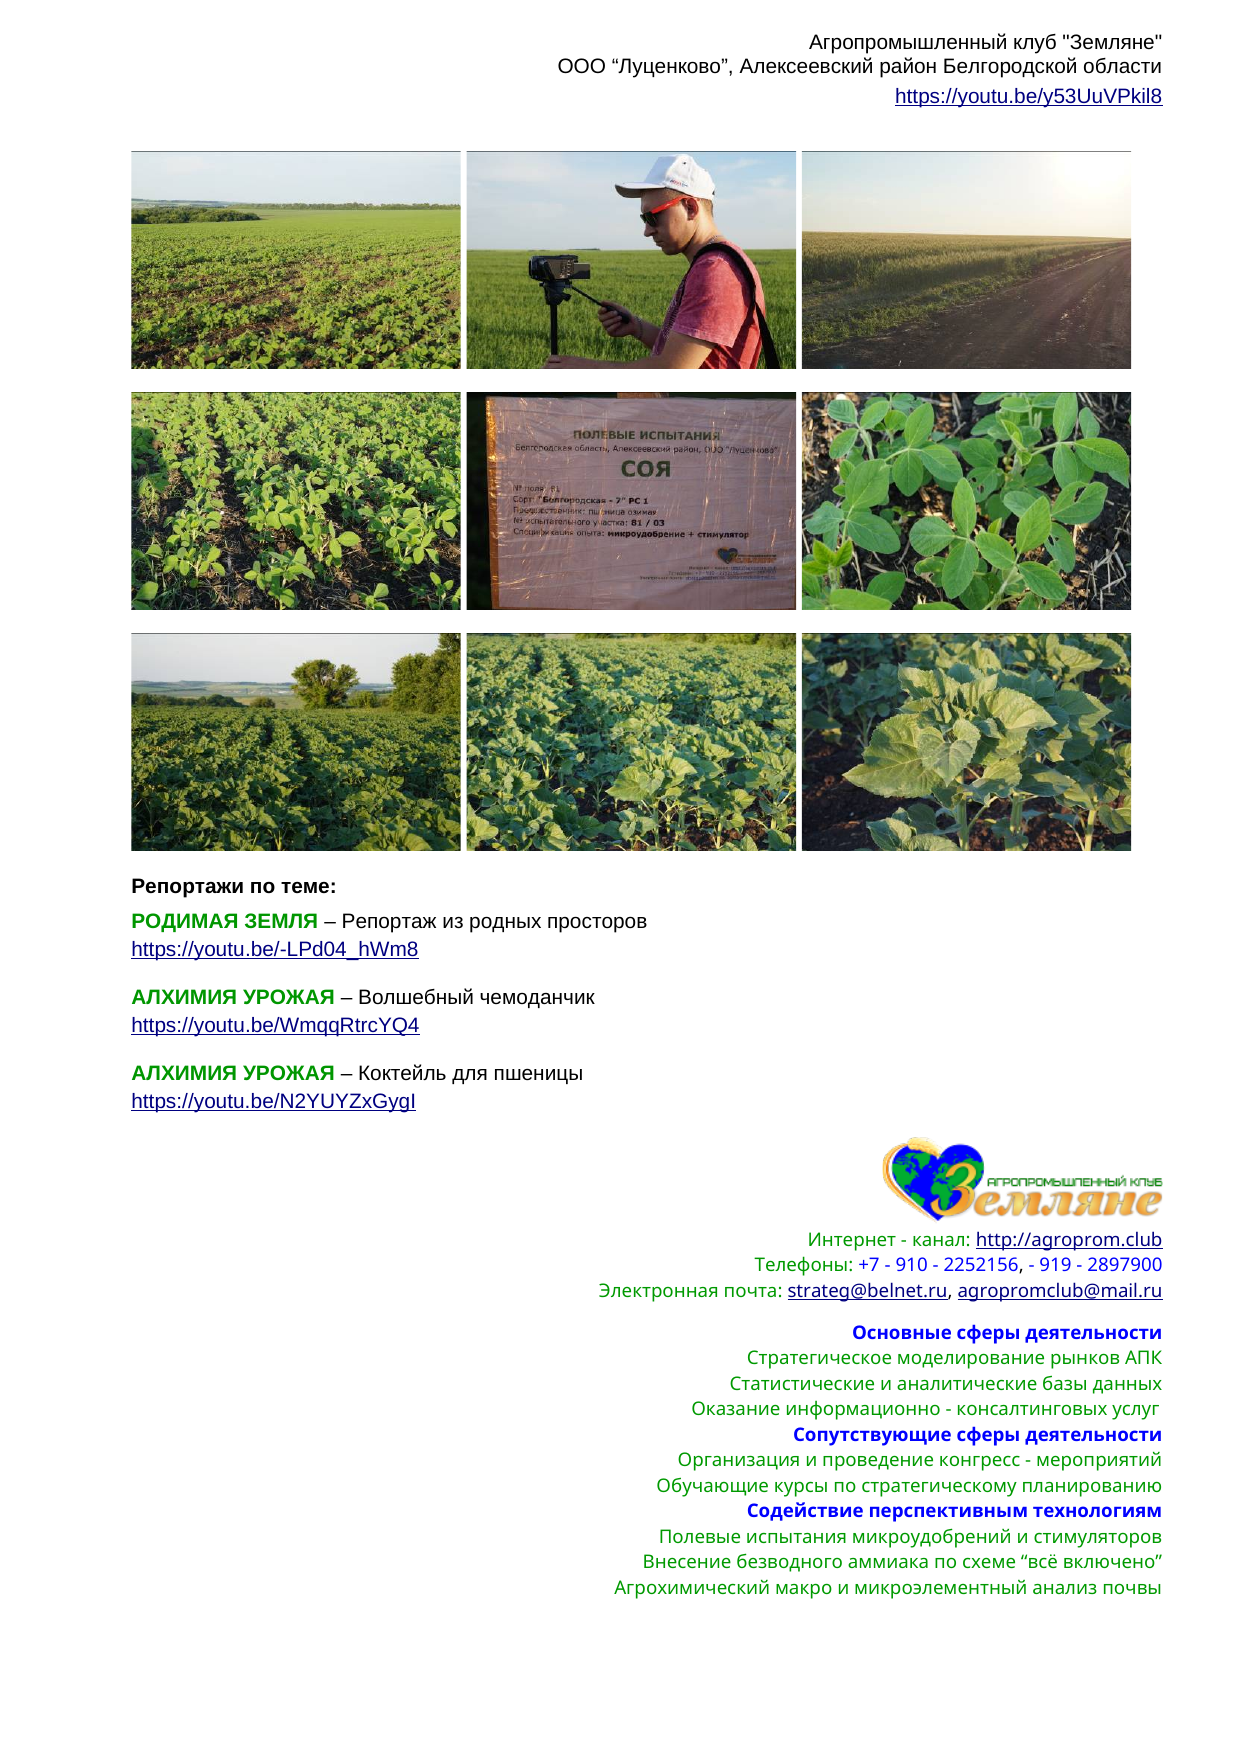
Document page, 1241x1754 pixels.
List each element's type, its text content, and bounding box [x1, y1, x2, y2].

text Агрохимический макро и микроэлементный анализ почвы [131, 1574, 1162, 1600]
text Агропромышленный клуб "Земляне" [131, 29, 1162, 53]
text https://youtu.be/-LPd04_hWm8 [131, 937, 1162, 961]
text Оказание информационно - консалтинговых услуг [131, 1396, 1162, 1421]
text Обучающие курсы по стратегическому планированию [131, 1472, 1162, 1498]
text ООО “Луценково”, Алексеевский район Белгородской области [131, 53, 1162, 77]
text Репортажи по теме: [131, 874, 1162, 898]
text Основные сферы деятельности [131, 1319, 1162, 1344]
text Организация и проведение конгресс - мероприятий [131, 1447, 1162, 1472]
text АЛХИМИЯ УРОЖАЯ – Коктейль для пшеницы [131, 1061, 1162, 1085]
text Статистические и аналитические базы данных [131, 1370, 1162, 1396]
text https://youtu.be/WmqqRtrcYQ4 [131, 1013, 1162, 1037]
text Телефоны: +7 - 910 - 2252156, - 919 - 2897900 [131, 1251, 1162, 1277]
text Полевые испытания микроудобрений и стимуляторов [131, 1523, 1162, 1549]
text https://youtu.be/y53UuVPkil8 [131, 84, 1162, 108]
text АЛХИМИЯ УРОЖАЯ – Волшебный чемоданчик [131, 985, 1162, 1009]
text Интернет - канал: http://agroprom.club [131, 1226, 1162, 1251]
text Внесение безводного аммиака по схеме “всё включено” [131, 1549, 1162, 1574]
text Сопутствующие сферы деятельности [131, 1421, 1162, 1447]
text https://youtu.be/N2YUYZxGygI [131, 1089, 1162, 1113]
text Стратегическое моделирование рынков АПК [131, 1344, 1162, 1370]
text Содействие перспективным технологиям [131, 1498, 1162, 1523]
text РОДИМАЯ ЗЕМЛЯ – Репортаж из родных просторов [131, 909, 1162, 933]
text Электронная почта: strateg@belnet.ru, agropromclub@mail.ru [131, 1277, 1162, 1302]
